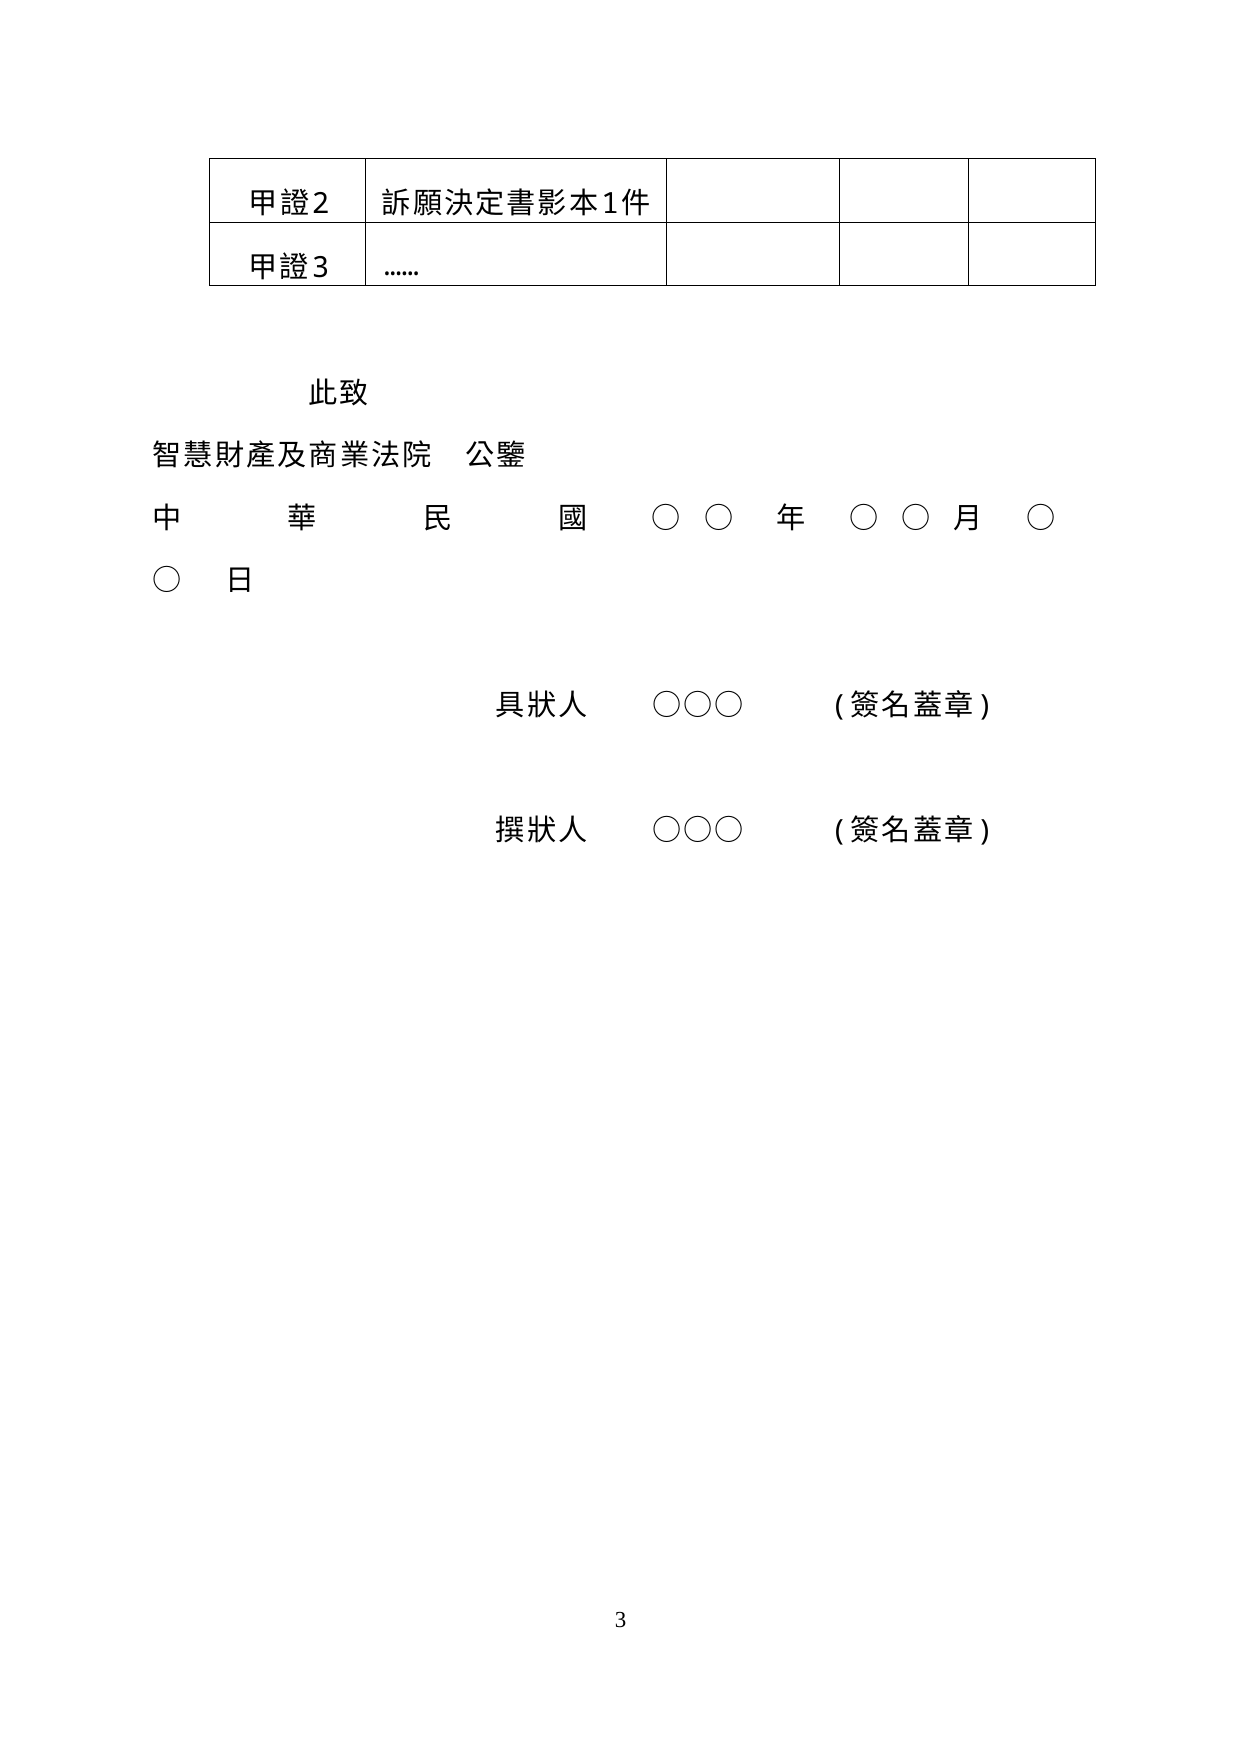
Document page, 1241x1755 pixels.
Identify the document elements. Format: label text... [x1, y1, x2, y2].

table_cell 甲證2 [210, 159, 365, 222]
text 中 華 民 國 ○ ○ 年 ○ ○ 月 ○ ○ 日 [151, 474, 1089, 599]
table_cell 甲證3 [210, 223, 365, 285]
text 具狀人 ○○○ (簽名蓋章) [151, 661, 1089, 724]
table_cell [840, 223, 968, 285]
table_cell …… [366, 223, 666, 285]
text 撰狀人 ○○○ (簽名蓋章) [151, 786, 1089, 849]
table_cell [840, 159, 968, 222]
table_cell [667, 223, 839, 285]
text 智慧財產及商業法院 公鑒 [151, 411, 1089, 474]
table_cell [667, 159, 839, 222]
table_cell [969, 223, 1095, 285]
text 此致 [151, 349, 1089, 411]
table_cell 訴願決定書影本1件 [366, 159, 666, 222]
table_cell [969, 159, 1095, 222]
